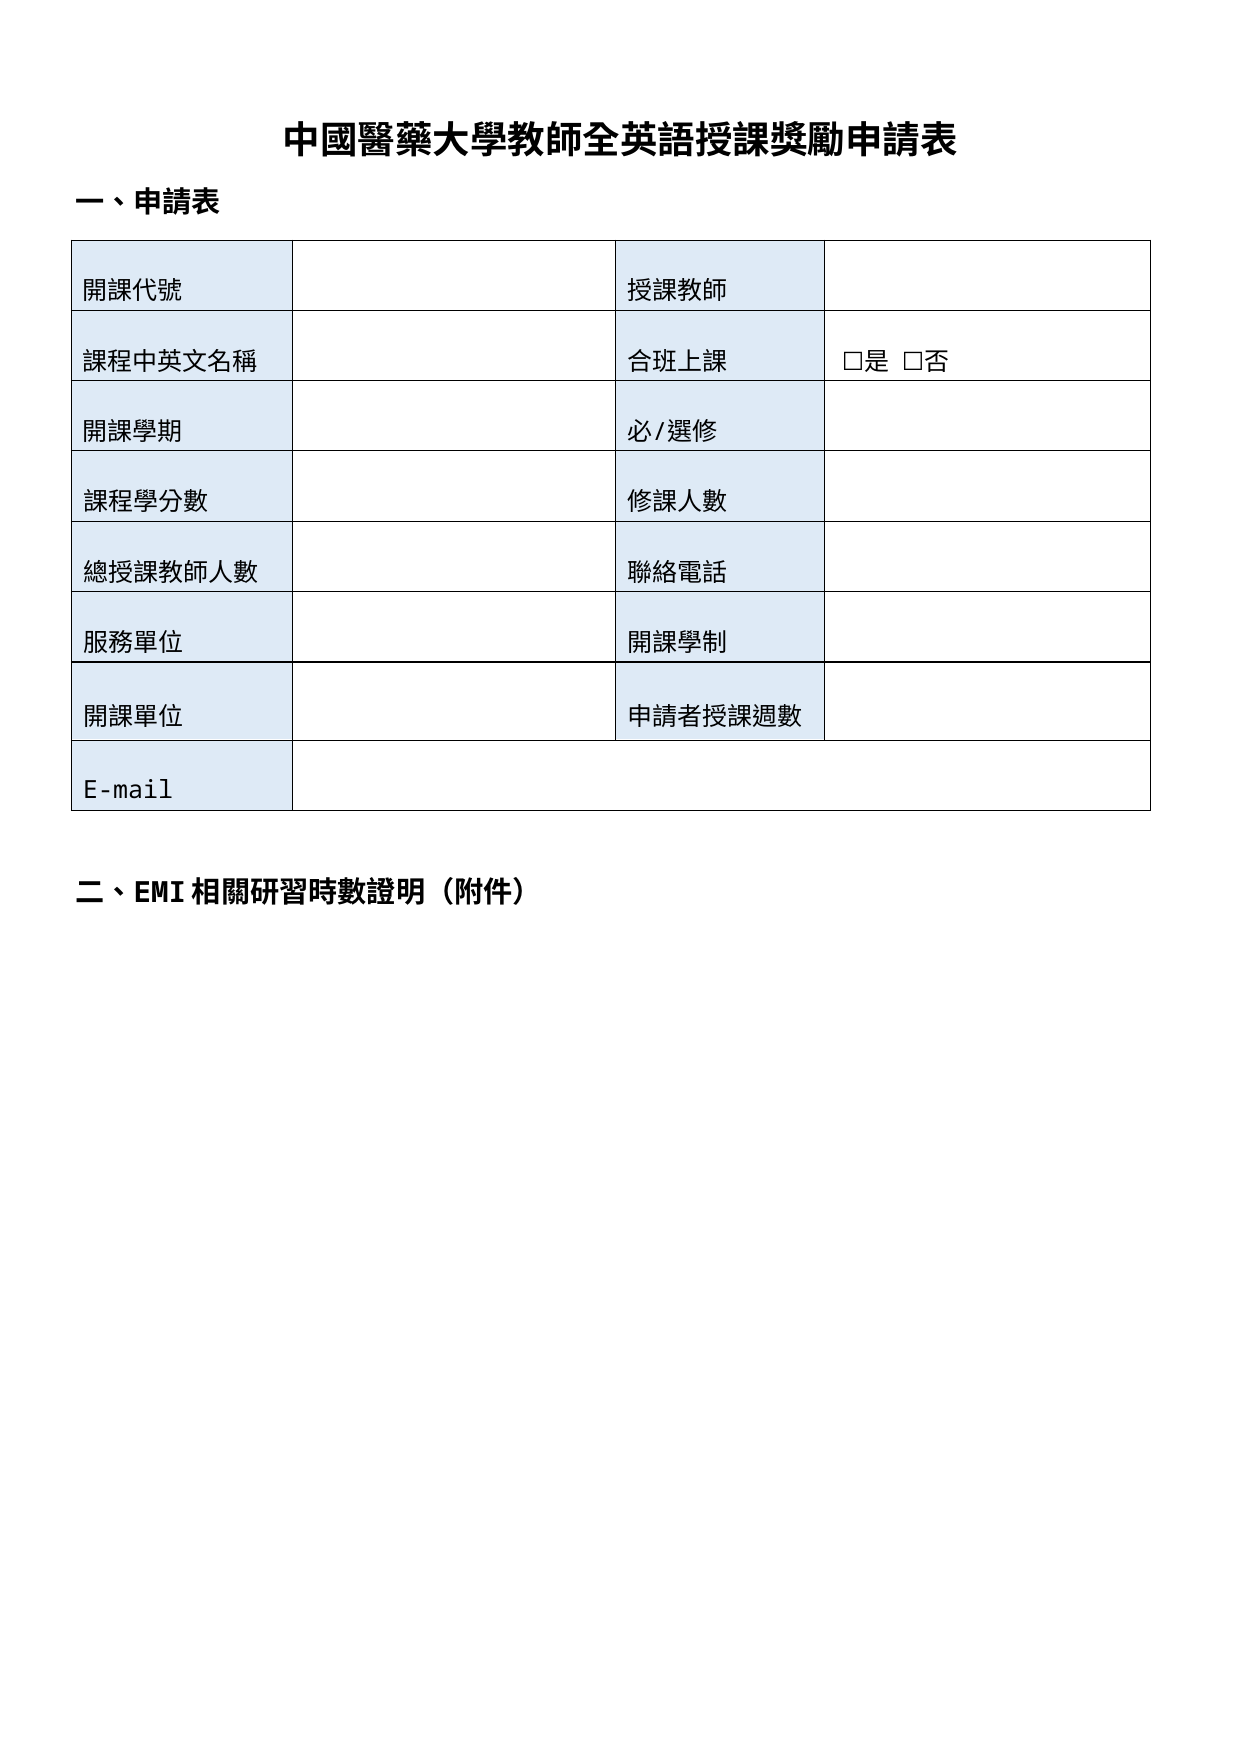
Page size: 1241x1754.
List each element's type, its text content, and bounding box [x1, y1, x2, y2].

table_cell [825, 381, 1150, 450]
table_cell [293, 592, 615, 661]
table_cell [293, 451, 615, 521]
table_cell ☐是 ☐否 [825, 311, 1150, 380]
table_cell [825, 522, 1150, 591]
table_header 開課代號 [72, 241, 292, 310]
table_cell 開課學期 [72, 381, 292, 450]
table_header [293, 241, 615, 310]
table_cell 服務單位 [72, 592, 292, 661]
table_cell 申請者授課週數 [616, 663, 824, 739]
table_cell 合班上課 [616, 311, 824, 380]
table_cell 開課學制 [616, 592, 824, 661]
table_cell 修課人數 [616, 451, 824, 521]
table_cell 必/選修 [616, 381, 824, 450]
table_cell 總授課教師人數 [72, 522, 292, 591]
table_cell 課程學分數 [72, 451, 292, 521]
table_cell E-mail [72, 741, 292, 810]
table_header [825, 241, 1150, 310]
table_cell [293, 663, 615, 739]
table_cell 課程中英文名稱 [72, 311, 292, 380]
table_cell [825, 663, 1150, 739]
table_cell [825, 592, 1150, 661]
table_cell 聯絡電話 [616, 522, 824, 591]
text 一、申請表 [75, 158, 1165, 221]
table_header 授課教師 [616, 241, 824, 310]
text 中國醫藥大學教師全英語授課獎勵申請表 [75, 96, 1165, 158]
table_cell [293, 522, 615, 591]
table_cell [293, 381, 615, 450]
table_cell [293, 311, 615, 380]
text 二、EMI相關研習時數證明（附件） [75, 848, 1165, 911]
table_cell 開課單位 [72, 663, 292, 739]
table_cell [825, 451, 1150, 521]
table_cell [293, 741, 1150, 810]
